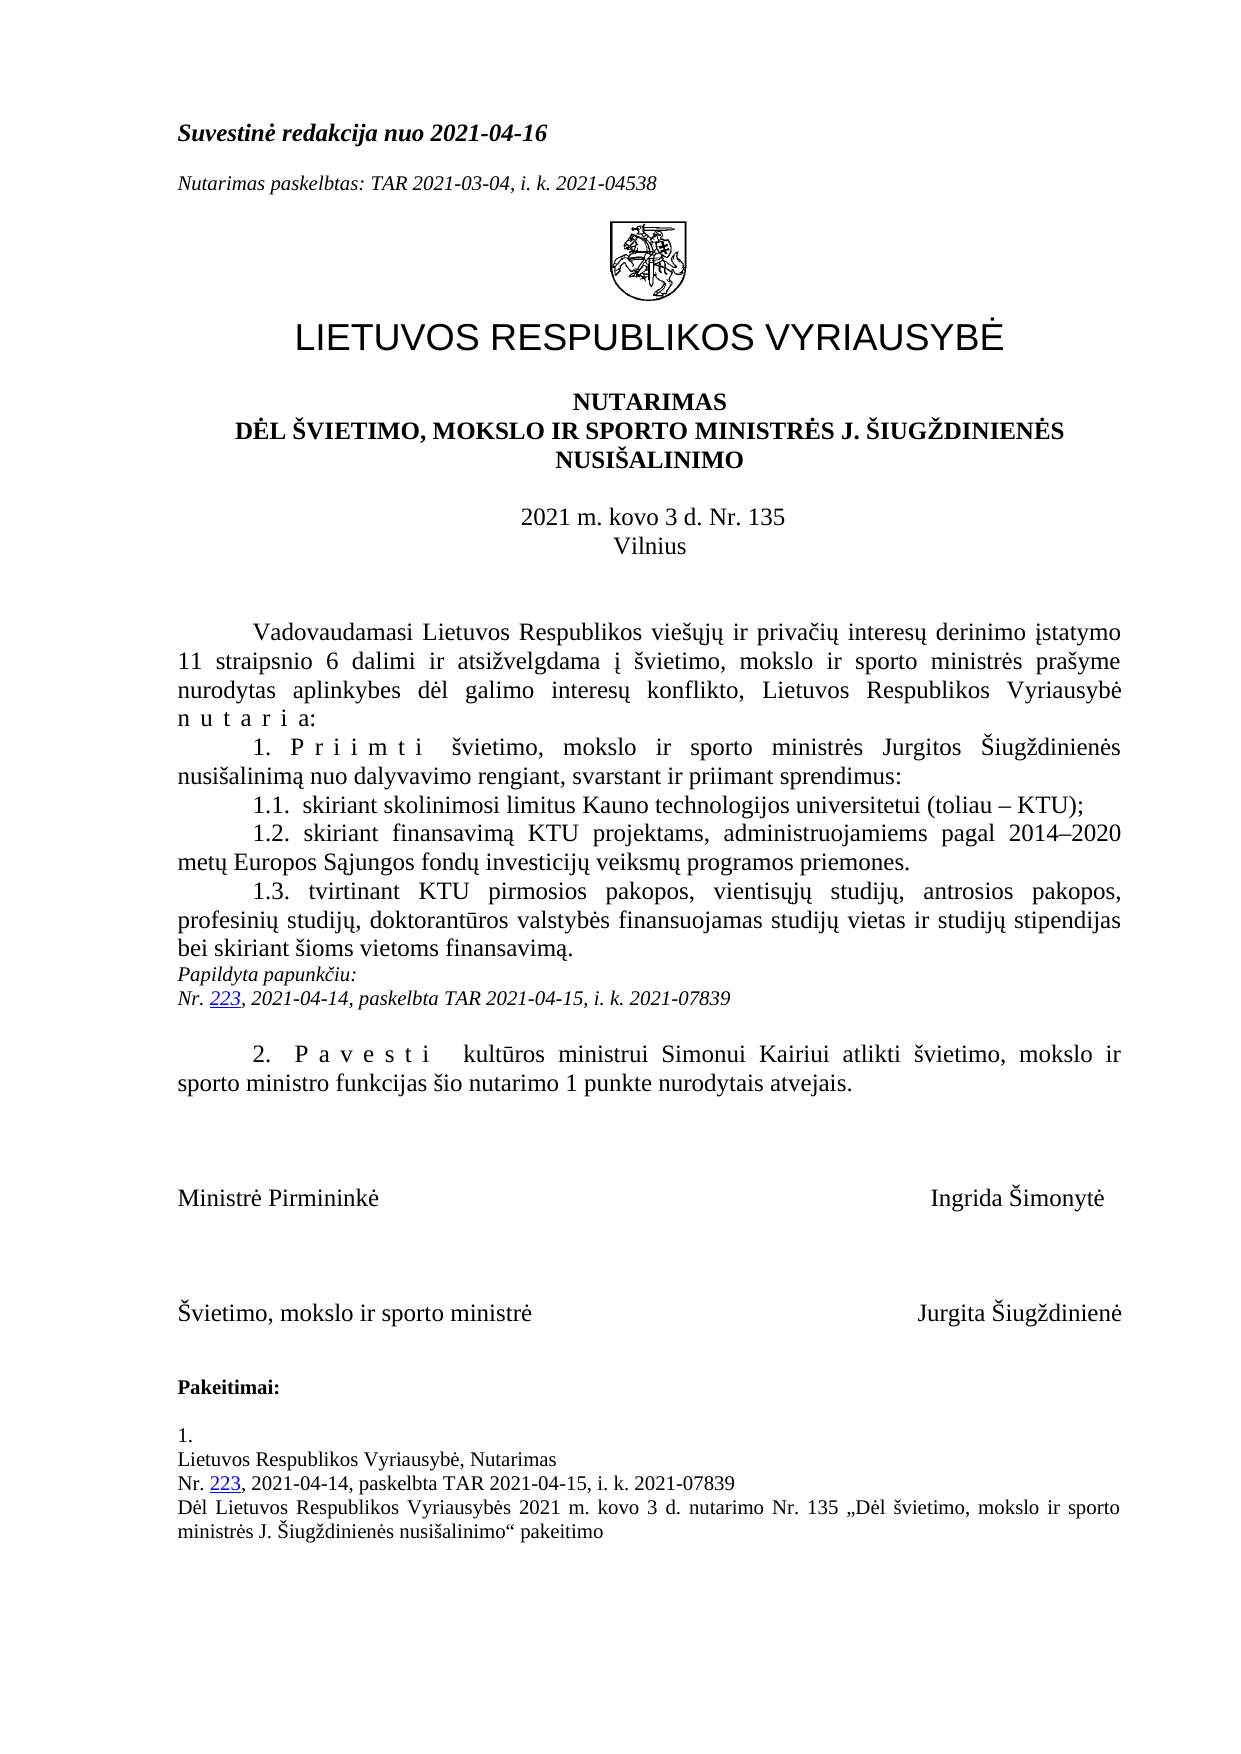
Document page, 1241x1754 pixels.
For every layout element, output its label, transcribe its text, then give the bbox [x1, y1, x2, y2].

text NUTARIMAS [177, 387, 1122, 416]
text Nutarimas paskelbtas: TAR 2021-03-04, i. k. 2021-04538 [177, 171, 1122, 195]
text DĖL ŠVIETIMO, MOKSLO IR SPORTO MINISTRĖS J. ŠIUGŽDINIENĖS NUSIŠALINIMO [177, 416, 1122, 473]
text Pakeitimai: [177, 1375, 1122, 1399]
text Vilnius [177, 531, 1122, 560]
text 2. Pavesti kultūros ministrui Simonui Kairiui atlikti švietimo, mokslo ir sporto ministro funkcijas šio nutarimo 1 punkte nurodytais atvejais. [177, 1039, 1122, 1097]
text Nr. 223, 2021-04-14, paskelbta TAR 2021-04-15, i. k. 2021-07839 [177, 1471, 1122, 1495]
text Lietuvos Respublikos Vyriausybė [177, 315, 1122, 358]
text 1.3. tvirtinant KTU pirmosios pakopos, vientisųjų studijų, antrosios pakopos, profesinių studijų, doktorantūros valstybės finansuojamas studijų vietas ir studijų stipendijas bei skiriant šioms vietoms finansavimą. [177, 876, 1122, 962]
text 1. Priimti švietimo, mokslo ir sporto ministrės Jurgitos Šiugždinienės nusišalinimą nuo dalyvavimo rengiant, svarstant ir priimant sprendimus: [177, 732, 1122, 790]
text 1. [177, 1423, 1122, 1447]
text 2021 m. kovo 3 d. Nr. 135 [177, 502, 1122, 531]
text Ministrė Pirmininkė Ingrida Šimonytė [177, 1183, 1122, 1212]
text Dėl Lietuvos Respublikos Vyriausybės 2021 m. kovo 3 d. nutarimo Nr. 135 „Dėl švietimo, mokslo ir sporto ministrės J. Šiugždinienės nusišalinimo“ pakeitimo [177, 1495, 1122, 1543]
text Suvestinė redakcija nuo 2021-04-16 [177, 118, 1122, 147]
text Nr. 223, 2021-04-14, paskelbta TAR 2021-04-15, i. k. 2021-07839 [177, 986, 1122, 1010]
text Lietuvos Respublikos Vyriausybė, Nutarimas [177, 1447, 1122, 1471]
text 1.2. skiriant finansavimą KTU projektams, administruojamiems pagal 2014–2020 metų Europos Sąjungos fondų investicijų veiksmų programos priemones. [177, 818, 1122, 876]
text Švietimo, mokslo ir sporto ministrė Jurgita Šiugždinienė [177, 1298, 1122, 1327]
text Papildyta papunkčiu: [177, 962, 1122, 986]
text Vadovaudamasi Lietuvos Respublikos viešųjų ir privačių interesų derinimo įstatymo 11 straipsnio 6 dalimi ir atsižvelgdama į švietimo, mokslo ir sporto ministrės prašyme nurodytas aplinkybes dėl galimo interesų konflikto, Lietuvos Respublikos Vyriausybė nutaria: [177, 617, 1122, 732]
text 1.1. skiriant skolinimosi limitus Kauno technologijos universitetui (toliau – KTU); [177, 790, 1122, 818]
